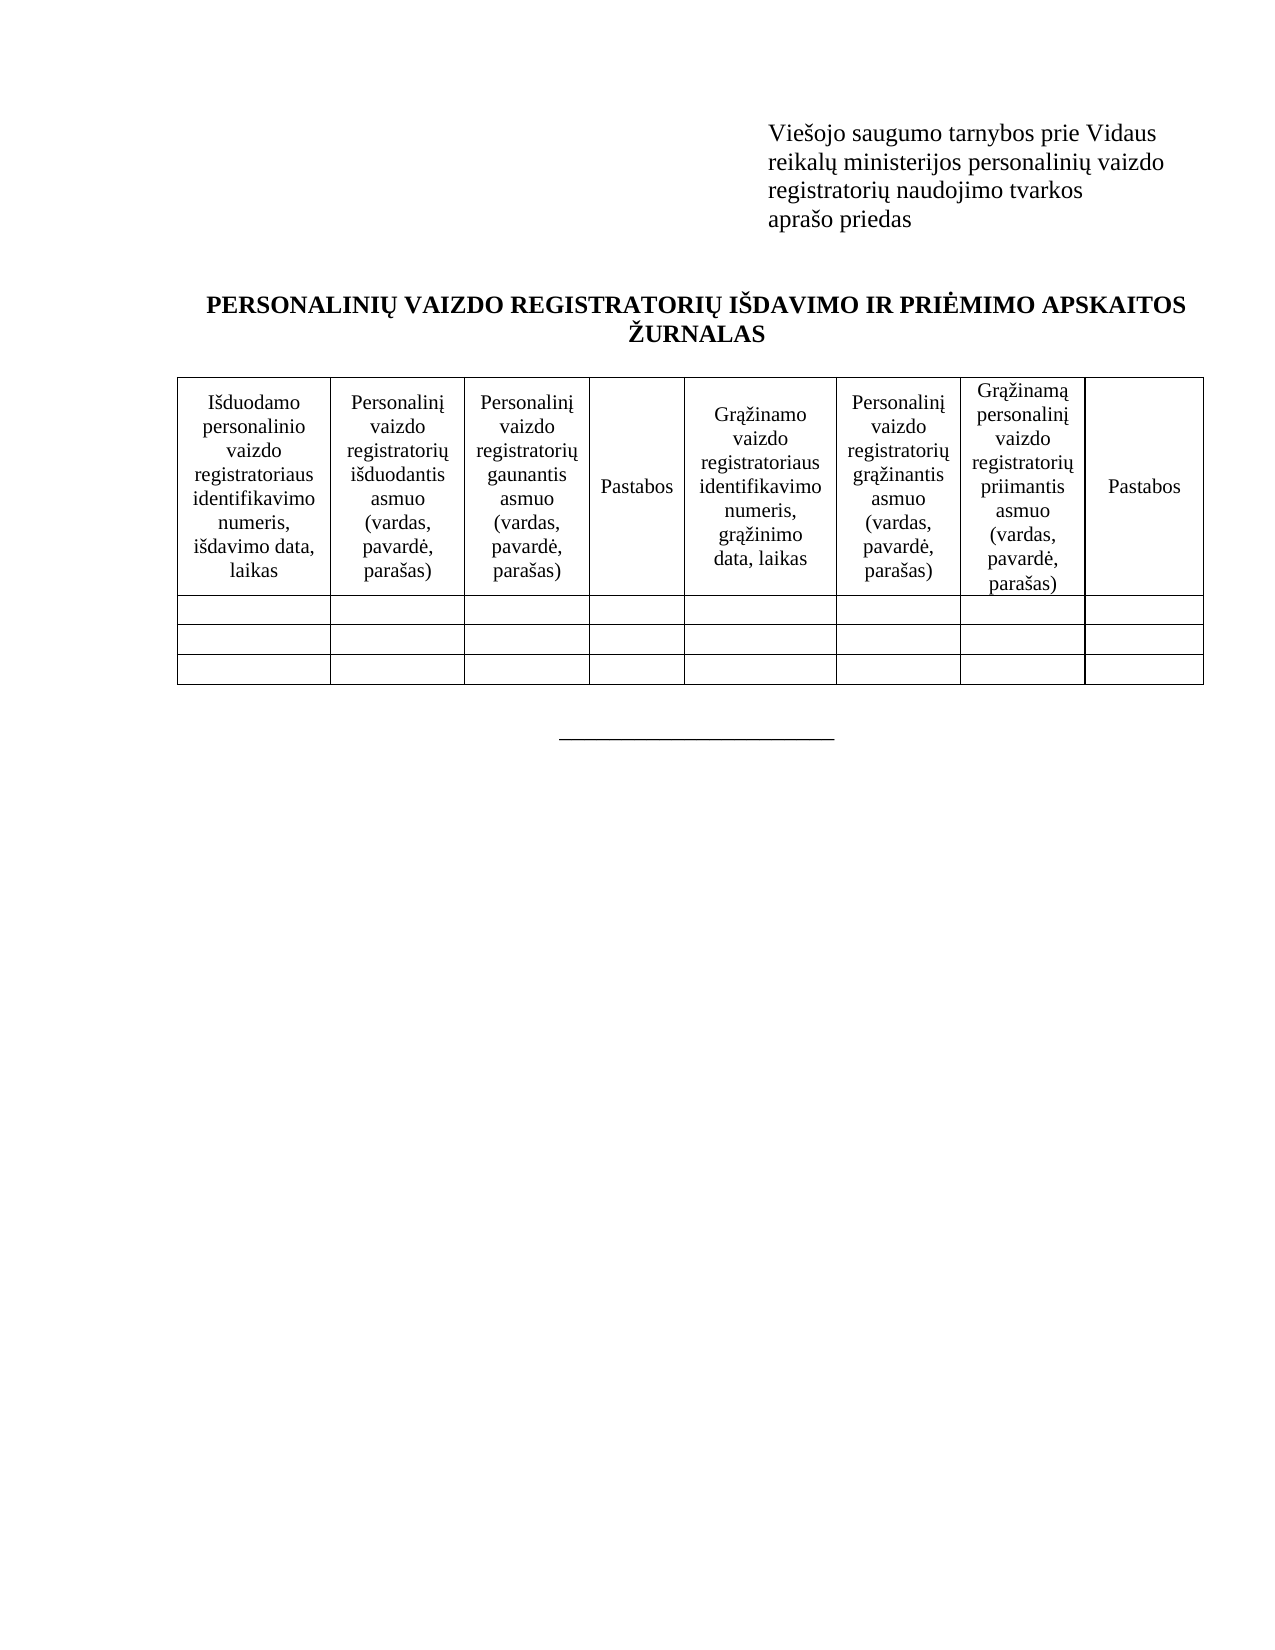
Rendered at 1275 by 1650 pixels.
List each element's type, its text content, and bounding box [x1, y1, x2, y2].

table_cell [465, 625, 589, 654]
table_cell [590, 655, 684, 684]
table_cell [1086, 596, 1203, 624]
table_cell [961, 655, 1084, 684]
text Viešojo saugumo tarnybos prie Vidaus [177, 118, 1216, 147]
table_header Personalinį vaizdo registratorių išduodantis asmuo (vardas, pavardė, parašas) [331, 378, 464, 594]
table_cell [331, 596, 464, 624]
table_cell [178, 596, 330, 624]
table_cell [837, 625, 960, 654]
table_cell [685, 596, 836, 624]
text registratorių naudojimo tvarkos [177, 176, 1216, 204]
table_header Grąžinamą personalinį vaizdo registratorių priimantis asmuo (vardas, pavardė, parašas) [961, 378, 1084, 594]
table_cell [1086, 655, 1203, 684]
table_header Išduodamo personalinio vaizdo registratoriaus identifikavimo numeris, išdavimo data, laikas [178, 378, 330, 594]
table_cell [178, 655, 330, 684]
table_cell [331, 625, 464, 654]
table_cell [961, 596, 1084, 624]
table_cell [685, 655, 836, 684]
table_header Personalinį vaizdo registratorių gaunantis asmuo (vardas, pavardė, parašas) [465, 378, 589, 594]
table_cell [961, 625, 1084, 654]
table_cell [590, 596, 684, 624]
table_cell [1086, 625, 1203, 654]
table_header Grąžinamo vaizdo registratoriaus identifikavimo numeris, grąžinimo data, laikas [685, 378, 836, 594]
table_cell [178, 625, 330, 654]
table_cell [590, 625, 684, 654]
table_cell [837, 596, 960, 624]
table_cell [685, 625, 836, 654]
table_cell [331, 655, 464, 684]
text PERSONALINIŲ VAIZDO REGISTRATORIŲ IŠDAVIMO IR PRIĖMIMO APSKAITOS ŽURNALAS [177, 291, 1216, 348]
table_header Pastabos [1086, 378, 1203, 594]
text ______________________ [177, 714, 1216, 742]
table_header Personalinį vaizdo registratorių grąžinantis asmuo (vardas, pavardė, parašas) [837, 378, 960, 594]
table_header Pastabos [590, 378, 684, 594]
table_cell [465, 655, 589, 684]
text aprašo priedas [177, 204, 1216, 233]
text reikalų ministerijos personalinių vaizdo [177, 147, 1216, 176]
table_cell [837, 655, 960, 684]
table_cell [465, 596, 589, 624]
